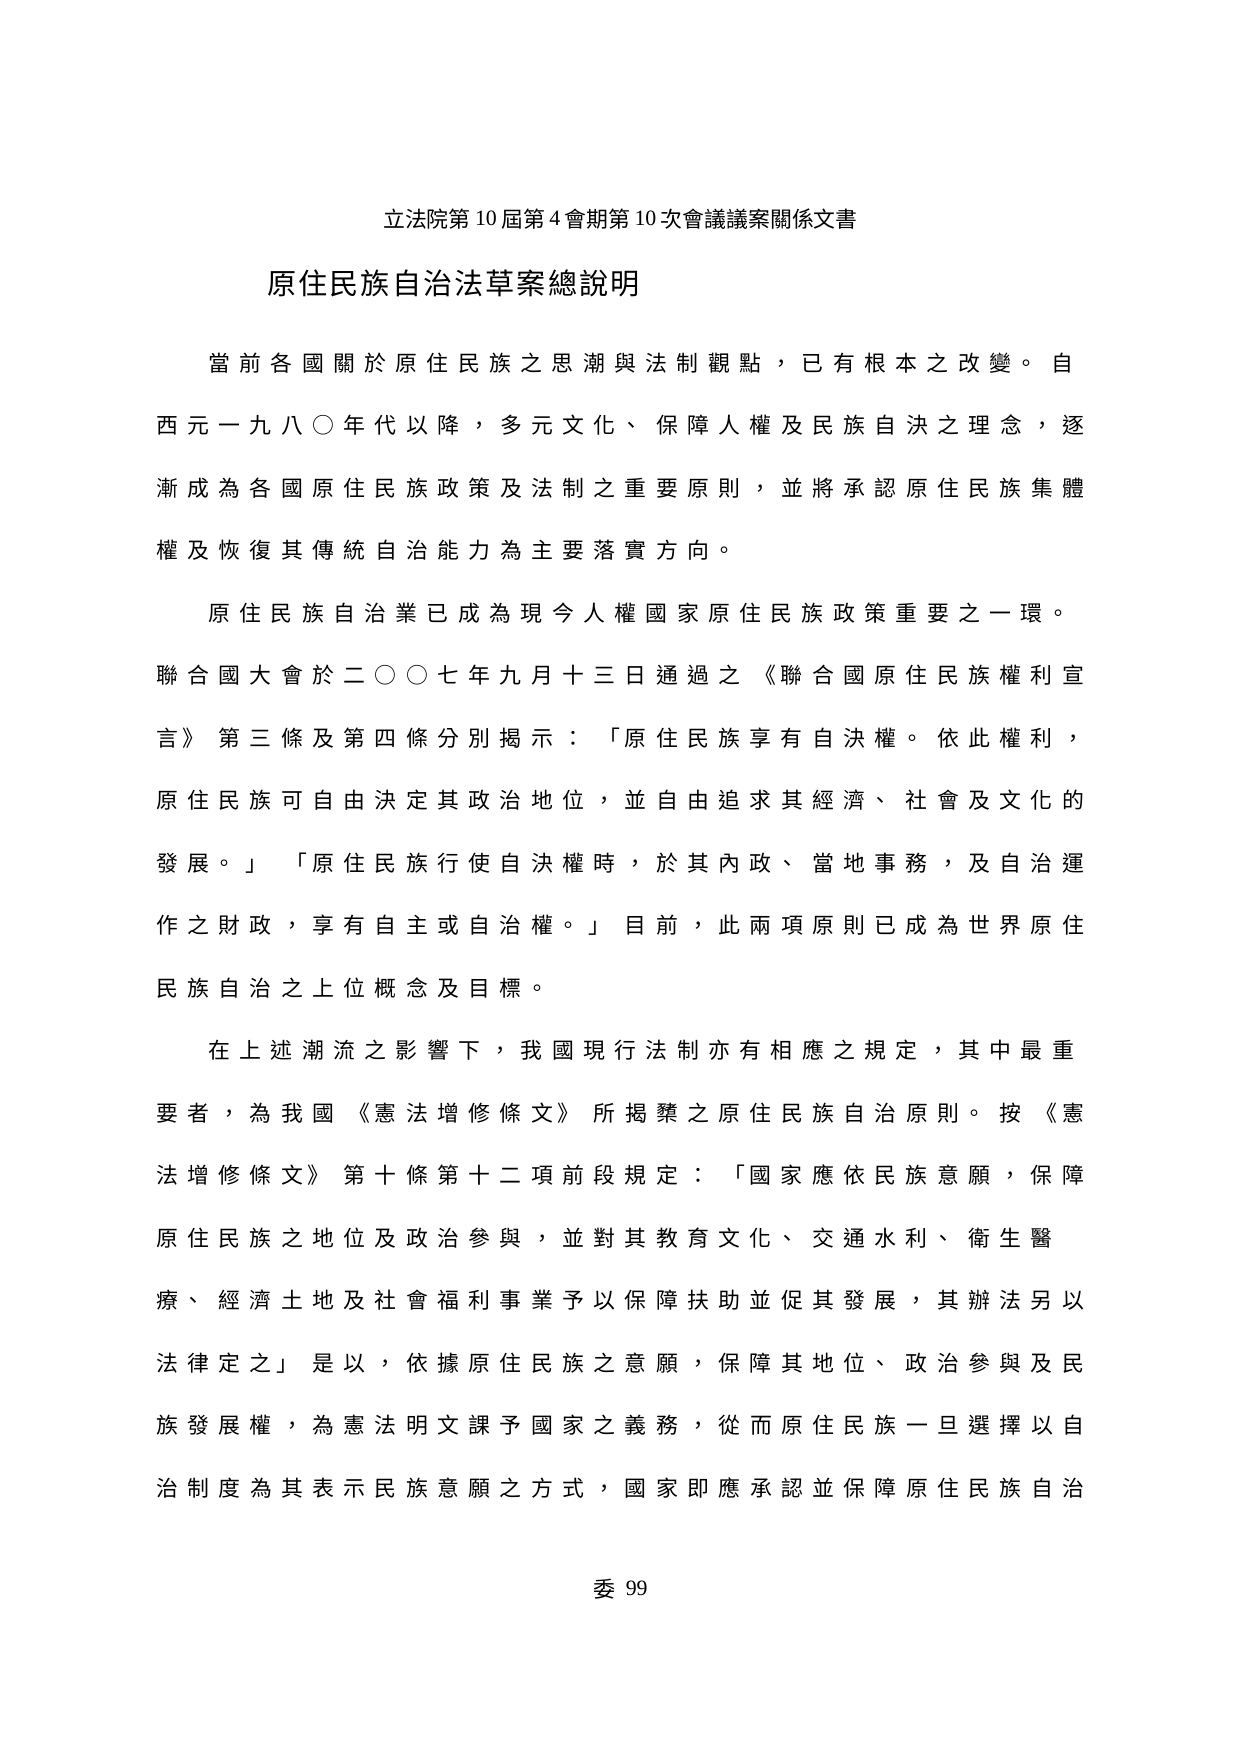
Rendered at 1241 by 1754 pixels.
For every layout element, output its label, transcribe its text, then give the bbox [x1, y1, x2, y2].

text 在上述潮流之影響下，我國現行法制亦有相應之規定，其中最重要者，為我國《憲法增修條文》所揭櫫之原住民族自治原則。按《憲法增修條文》第十條第十二項前段規定：「國家應依民族意願，保障原住民族之地位及政治參與，並對其教育文化、交通水利、衛生醫療、經濟土地及社會福利事業予以保障扶助並促其發展，其辦法另以法律定之」是以，依據原住民族之意願，保障其地位、政治參與及民族發展權，為憲法明文課予國家之義務，從而原住民族一旦選擇以自治制度為其表示民族意願之方式，國家即應承認並保障原住民族自治 [151, 1018, 1089, 1518]
text 原住民族自治業已成為現今人權國家原住民族政策重要之一環。聯合國大會於二○○七年九月十三日通過之《聯合國原住民族權利宣言》第三條及第四條分別揭示：「原住民族享有自決權。依此權利，原住民族可自由決定其政治地位，並自由追求其經濟、社會及文化的發展。」「原住民族行使自決權時，於其內政、當地事務，及自治運作之財政，享有自主或自治權。」目前，此兩項原則已成為世界原住民族自治之上位概念及目標。 [151, 580, 1089, 1018]
text 原住民族自治法草案總說明 [261, 250, 1089, 313]
text 當前各國關於原住民族之思潮與法制觀點，已有根本之改變。自西元一九八○年代以降，多元文化、保障人權及民族自決之理念，逐漸成為各國原住民族政策及法制之重要原則，並將承認原住民族集體權及恢復其傳統自治能力為主要落實方向。 [151, 330, 1089, 580]
